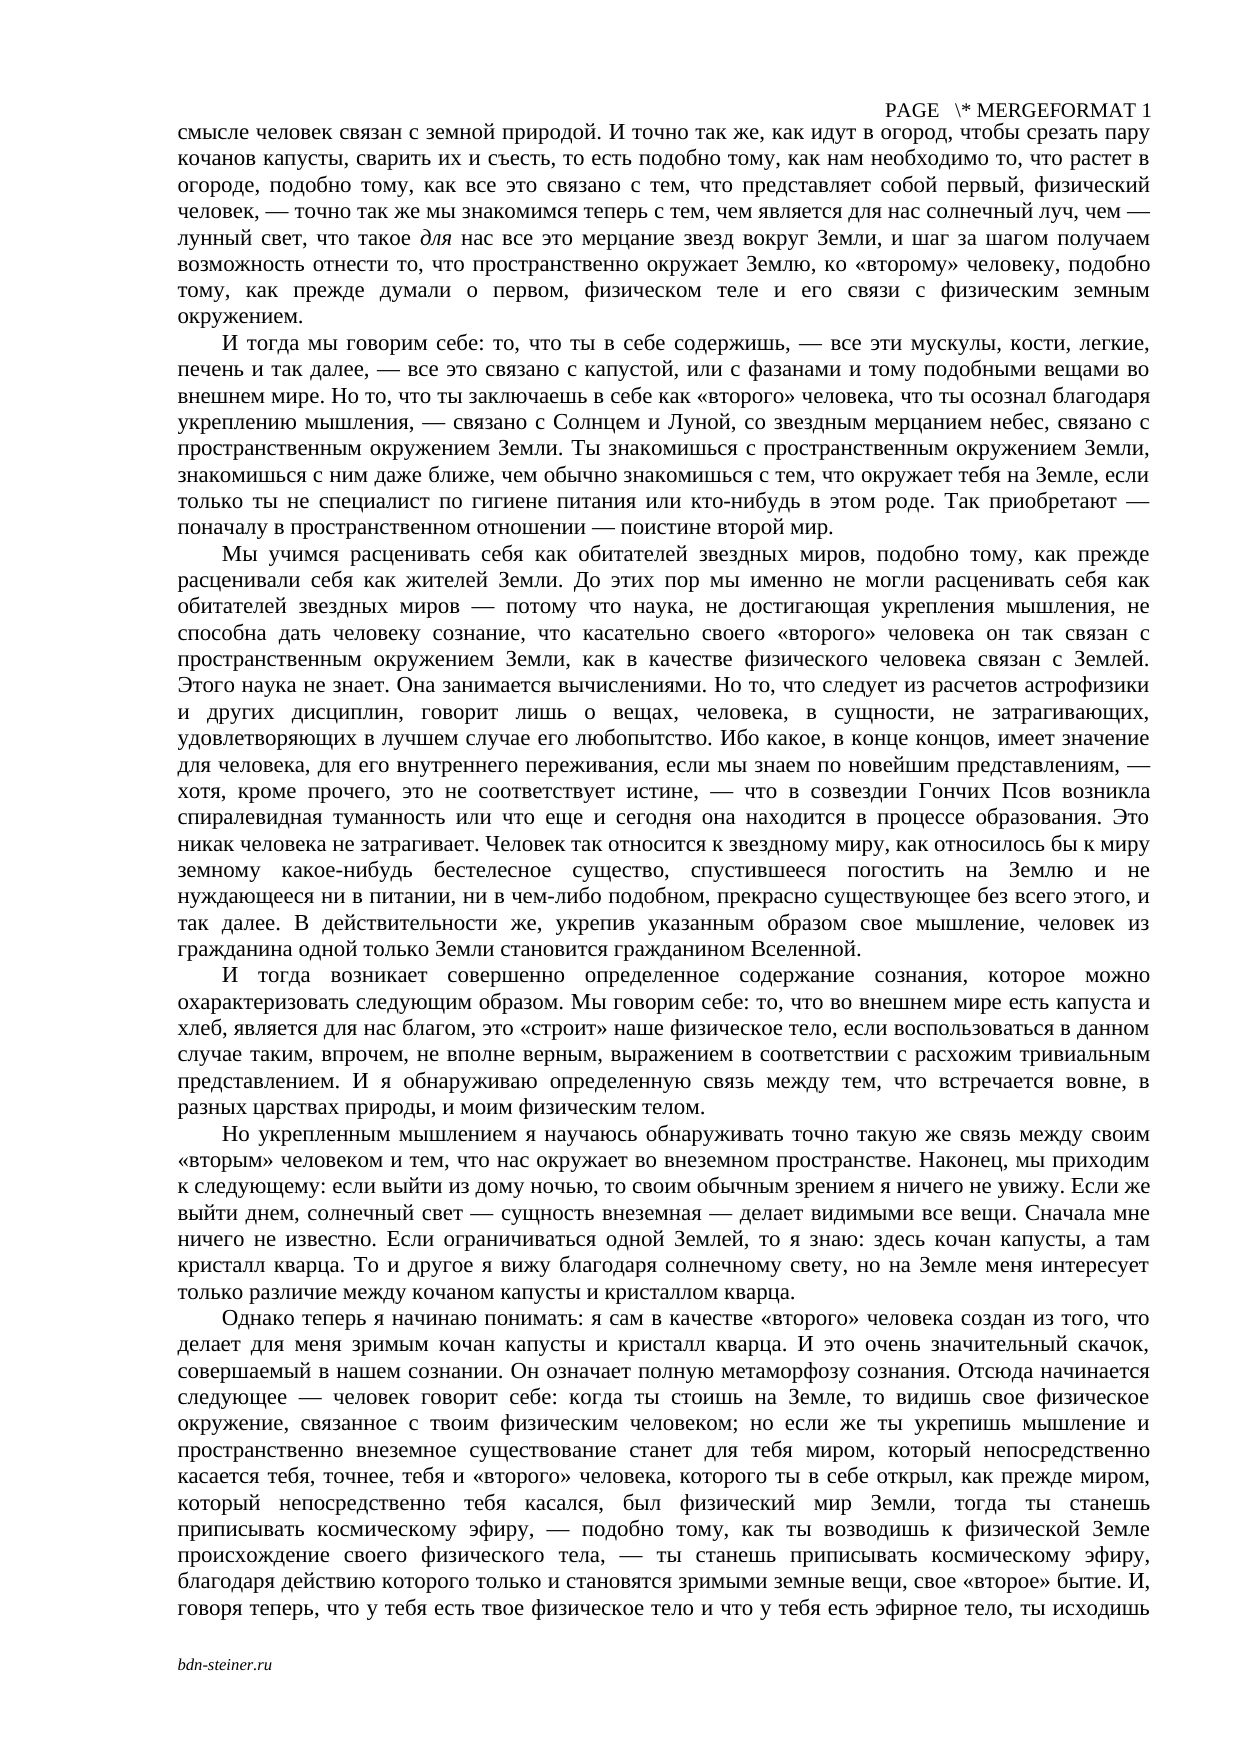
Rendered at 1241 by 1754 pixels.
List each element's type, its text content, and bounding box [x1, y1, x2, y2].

text И тогда мы говорим себе: то, что ты в себе содержишь, — все эти мускулы, кости, легкие, печень и так далее, — все это связано с капустой, или с фазанами и тому подобными вещами во внешнем мире. Но то, что ты заключаешь в себе как «второго» человека, что ты осознал благодаря укреплению мышления, — связано с Солнцем и Луной, со звездным мерцанием небес, связано с пространственным окружением Земли. Ты знакомишься с пространственным окружением Земли, знакомишься с ним даже ближе, чем обычно знакомишься с тем, что окружает тебя на Земле, если только ты не специалист по гигиене питания или кто-нибудь в этом роде. Так приобретают — поначалу в пространственном отношении — поистине второй мир. [177, 329, 1152, 540]
text Но укрепленным мышлением я научаюсь обнаруживать точно такую же связь между своим «вторым» человеком и тем, что нас окружает во внеземном пространстве. Наконец, мы приходим к следующему: если выйти из дому ночью, то своим обычным зрением я ничего не увижу. Если же выйти днем, солнечный свет — сущность внеземная — делает видимыми все вещи. Сначала мне ничего не известно. Если ограничиваться одной Землей, то я знаю: здесь кочан капусты, а там кристалл кварца. То и другое я вижу благодаря солнечному свету, но на Земле меня интересует только различие между кочаном капусты и кристаллом кварца. [177, 1119, 1152, 1304]
text смысле человек связан с земной природой. И точно так же, как идут в огород, чтобы срезать пару кочанов капусты, сварить их и съесть, то есть подобно тому, как нам необходимо то, что растет в огороде, подобно тому, как все это связано с тем, что представляет собой первый, физический человек, — точно так же мы знакомимся теперь с тем, чем является для нас солнечный луч, чем — лунный свет, что такое для нас все это мерцание звезд вокруг Земли, и шаг за шагом получаем возможность отнести то, что пространственно окружает Землю, ко «второму» человеку, подобно тому, как прежде думали о первом, физическом теле и его связи с физическим земным окружением. [177, 118, 1152, 329]
text Мы учимся расценивать себя как обитателей звездных миров, подобно тому, как прежде расценивали себя как жителей Земли. До этих пор мы именно не могли расценивать себя как обитателей звездных миров — потому что наука, не достигающая укрепления мышления, не способна дать человеку сознание, что касательно своего «второго» человека он так связан с пространственным окружением Земли, как в качестве физического человека связан с Землей. Этого наука не знает. Она занимается вычислениями. Но то, что следует из расчетов астрофизики и других дисциплин, говорит лишь о вещах, человека, в сущности, не затрагивающих, удовлетворяющих в лучшем случае его любопытство. Ибо какое, в конце концов, имеет значение для человека, для его внутреннего переживания, если мы знаем по новейшим представлениям, — хотя, кроме прочего, это не соответствует истине, — что в созвездии Гончих Псов возникла спиралевидная туманность или что еще и сегодня она находится в процессе образования. Это никак человека не затрагивает. Человек так относится к звездному миру, как относилось бы к миру земному какое-нибудь бестелесное существо, спустившееся погостить на Землю и не нуждающееся ни в питании, ни в чем-либо подобном, прекрасно существующее без всего этого, и так далее. В действительности же, укрепив указанным образом свое мышление, человек из гражданина одной только Земли становится гражданином Вселенной. [177, 540, 1152, 961]
text И тогда возникает совершенно определенное содержание сознания, которое можно охарактеризовать следующим образом. Мы говорим себе: то, что во внешнем мире есть капуста и хлеб, является для нас благом, это «строит» наше физическое тело, если воспользоваться в данном случае таким, впрочем, не вполне верным, выражением в соответствии с расхожим тривиальным представлением. И я обнаруживаю определенную связь между тем, что встречается вовне, в разных царствах природы, и моим физическим телом. [177, 961, 1152, 1119]
text Однако теперь я начинаю понимать: я сам в качестве «второго» человека создан из того, что делает для меня зримым кочан капусты и кристалл кварца. И это очень значительный скачок, совершаемый в нашем сознании. Он означает полную метаморфозу сознания. Отсюда начинается следующее — человек говорит себе: когда ты стоишь на Земле, то видишь свое физическое окружение, связанное с твоим физическим человеком; но если же ты укрепишь мышление и пространственно внеземное существование станет для тебя миром, который непосредственно касается тебя, точнее, тебя и «второго» человека, которого ты в себе открыл, как прежде миром, который непосредственно тебя касался, был физический мир Земли, тогда ты станешь приписывать космическому эфиру, — подобно тому, как ты возводишь к физической Земле происхождение своего физического тела, — ты станешь приписывать космическому эфиру, благодаря действию которого только и становятся зримыми земные вещи, свое «второе» бытие. И, говоря теперь, что у тебя есть твое физическое тело и что у тебя есть эфирное тело, ты исходишь [177, 1304, 1152, 1620]
